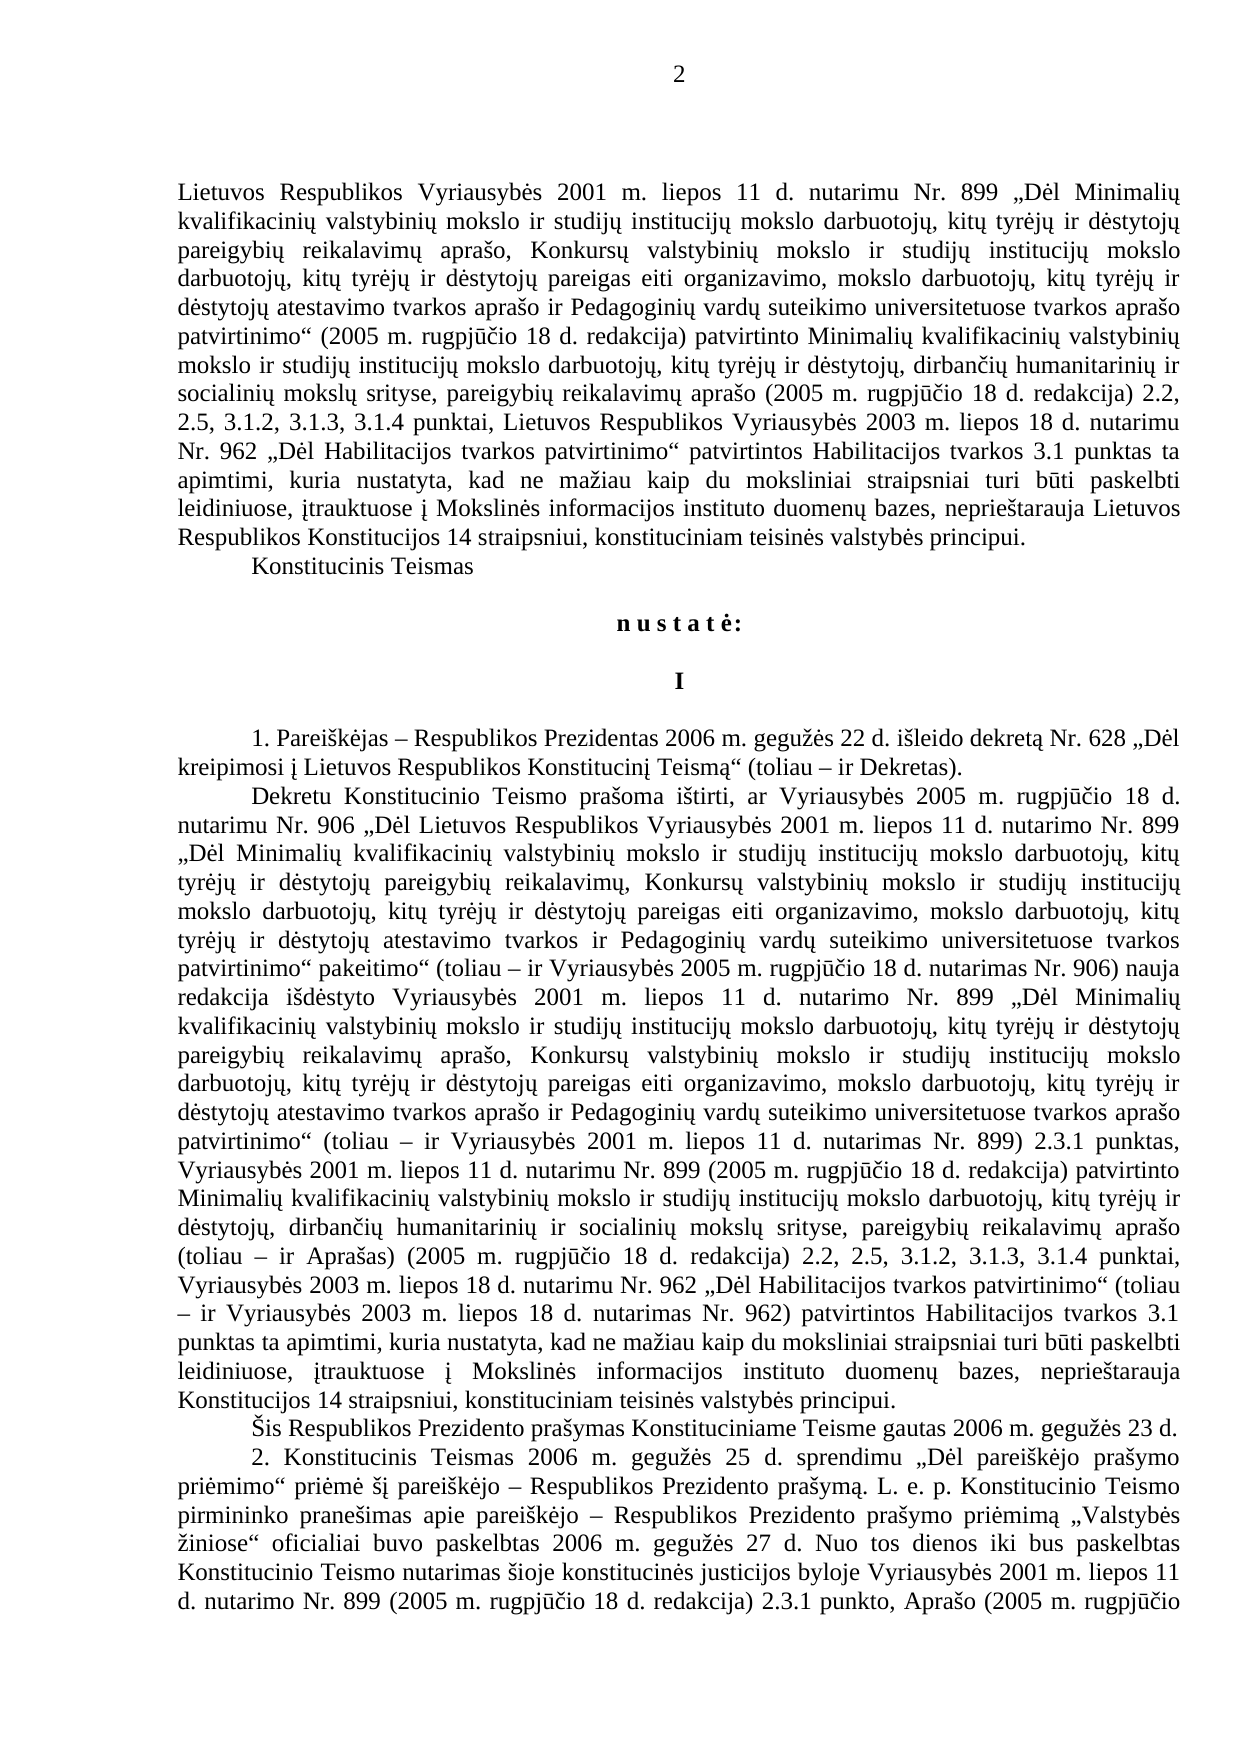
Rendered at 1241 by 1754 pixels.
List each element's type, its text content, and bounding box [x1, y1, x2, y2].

text 2. Konstitucinis Teismas 2006 m. gegužės 25 d. sprendimu „Dėl pareiškėjo prašymo priėmimo“ priėmė šį pareiškėjo – Respublikos Prezidento prašymą. L. e. p. Konstitucinio Teismo pirmininko pranešimas apie pareiškėjo – Respublikos Prezidento prašymo priėmimą „Valstybės žiniose“ oficialiai buvo paskelbtas 2006 m. gegužės 27 d. Nuo tos dienos iki bus paskelbtas Konstitucinio Teismo nutarimas šioje konstitucinės justicijos byloje Vyriausybės 2001 m. liepos 11 d. nutarimo Nr. 899 (2005 m. rugpjūčio 18 d. redakcija) 2.3.1 punkto, Aprašo (2005 m. rugpjūčio [177, 1442, 1181, 1615]
text I [177, 666, 1181, 695]
text Lietuvos Respublikos Vyriausybės 2001 m. liepos 11 d. nutarimu Nr. 899 „Dėl Minimalių kvalifikacinių valstybinių mokslo ir studijų institucijų mokslo darbuotojų, kitų tyrėjų ir dėstytojų pareigybių reikalavimų aprašo, Konkursų valstybinių mokslo ir studijų institucijų mokslo darbuotojų, kitų tyrėjų ir dėstytojų pareigas eiti organizavimo, mokslo darbuotojų, kitų tyrėjų ir dėstytojų atestavimo tvarkos aprašo ir Pedagoginių vardų suteikimo universitetuose tvarkos aprašo patvirtinimo“ (2005 m. rugpjūčio 18 d. redakcija) patvirtinto Minimalių kvalifikacinių valstybinių mokslo ir studijų institucijų mokslo darbuotojų, kitų tyrėjų ir dėstytojų, dirbančių humanitarinių ir socialinių mokslų srityse, pareigybių reikalavimų aprašo (2005 m. rugpjūčio 18 d. redakcija) 2.2, 2.5, 3.1.2, 3.1.3, 3.1.4 punktai, Lietuvos Respublikos Vyriausybės 2003 m. liepos 18 d. nutarimu Nr. 962 „Dėl Habilitacijos tvarkos patvirtinimo“ patvirtintos Habilitacijos tvarkos 3.1 punktas ta apimtimi, kuria nustatyta, kad ne mažiau kaip du moksliniai straipsniai turi būti paskelbti leidiniuose, įtrauktuose į Mokslinės informacijos instituto duomenų bazes, neprieštarauja Lietuvos Respublikos Konstitucijos 14 straipsniui, konstituciniam teisinės valstybės principui. [177, 177, 1181, 551]
text Dekretu Konstitucinio Teismo prašoma ištirti, ar Vyriausybės 2005 m. rugpjūčio 18 d. nutarimu Nr. 906 „Dėl Lietuvos Respublikos Vyriausybės 2001 m. liepos 11 d. nutarimo Nr. 899 „Dėl Minimalių kvalifikacinių valstybinių mokslo ir studijų institucijų mokslo darbuotojų, kitų tyrėjų ir dėstytojų pareigybių reikalavimų, Konkursų valstybinių mokslo ir studijų institucijų mokslo darbuotojų, kitų tyrėjų ir dėstytojų pareigas eiti organizavimo, mokslo darbuotojų, kitų tyrėjų ir dėstytojų atestavimo tvarkos ir Pedagoginių vardų suteikimo universitetuose tvarkos patvirtinimo“ pakeitimo“ (toliau – ir Vyriausybės 2005 m. rugpjūčio 18 d. nutarimas Nr. 906) nauja redakcija išdėstyto Vyriausybės 2001 m. liepos 11 d. nutarimo Nr. 899 „Dėl Minimalių kvalifikacinių valstybinių mokslo ir studijų institucijų mokslo darbuotojų, kitų tyrėjų ir dėstytojų pareigybių reikalavimų aprašo, Konkursų valstybinių mokslo ir studijų institucijų mokslo darbuotojų, kitų tyrėjų ir dėstytojų pareigas eiti organizavimo, mokslo darbuotojų, kitų tyrėjų ir dėstytojų atestavimo tvarkos aprašo ir Pedagoginių vardų suteikimo universitetuose tvarkos aprašo patvirtinimo“ (toliau – ir Vyriausybės 2001 m. liepos 11 d. nutarimas Nr. 899) 2.3.1 punktas, Vyriausybės 2001 m. liepos 11 d. nutarimu Nr. 899 (2005 m. rugpjūčio 18 d. redakcija) patvirtinto Minimalių kvalifikacinių valstybinių mokslo ir studijų institucijų mokslo darbuotojų, kitų tyrėjų ir dėstytojų, dirbančių humanitarinių ir socialinių mokslų srityse, pareigybių reikalavimų aprašo (toliau – ir Aprašas) (2005 m. rugpjūčio 18 d. redakcija) 2.2, 2.5, 3.1.2, 3.1.3, 3.1.4 punktai, Vyriausybės 2003 m. liepos 18 d. nutarimu Nr. 962 „Dėl Habilitacijos tvarkos patvirtinimo“ (toliau – ir Vyriausybės 2003 m. liepos 18 d. nutarimas Nr. 962) patvirtintos Habilitacijos tvarkos 3.1 punktas ta apimtimi, kuria nustatyta, kad ne mažiau kaip du moksliniai straipsniai turi būti paskelbti leidiniuose, įtrauktuose į Mokslinės informacijos instituto duomenų bazes, neprieštarauja Konstitucijos 14 straipsniui, konstituciniam teisinės valstybės principui. [177, 781, 1181, 1413]
text 1. Pareiškėjas – Respublikos Prezidentas 2006 m. gegužės 22 d. išleido dekretą Nr. 628 „Dėl kreipimosi į Lietuvos Respublikos Konstitucinį Teismą“ (toliau – ir Dekretas). [177, 723, 1181, 781]
text Konstitucinis Teismas [177, 551, 1181, 580]
text Šis Respublikos Prezidento prašymas Konstituciniame Teisme gautas 2006 m. gegužės 23 d. [177, 1413, 1181, 1442]
text nustatė: [177, 608, 1181, 637]
